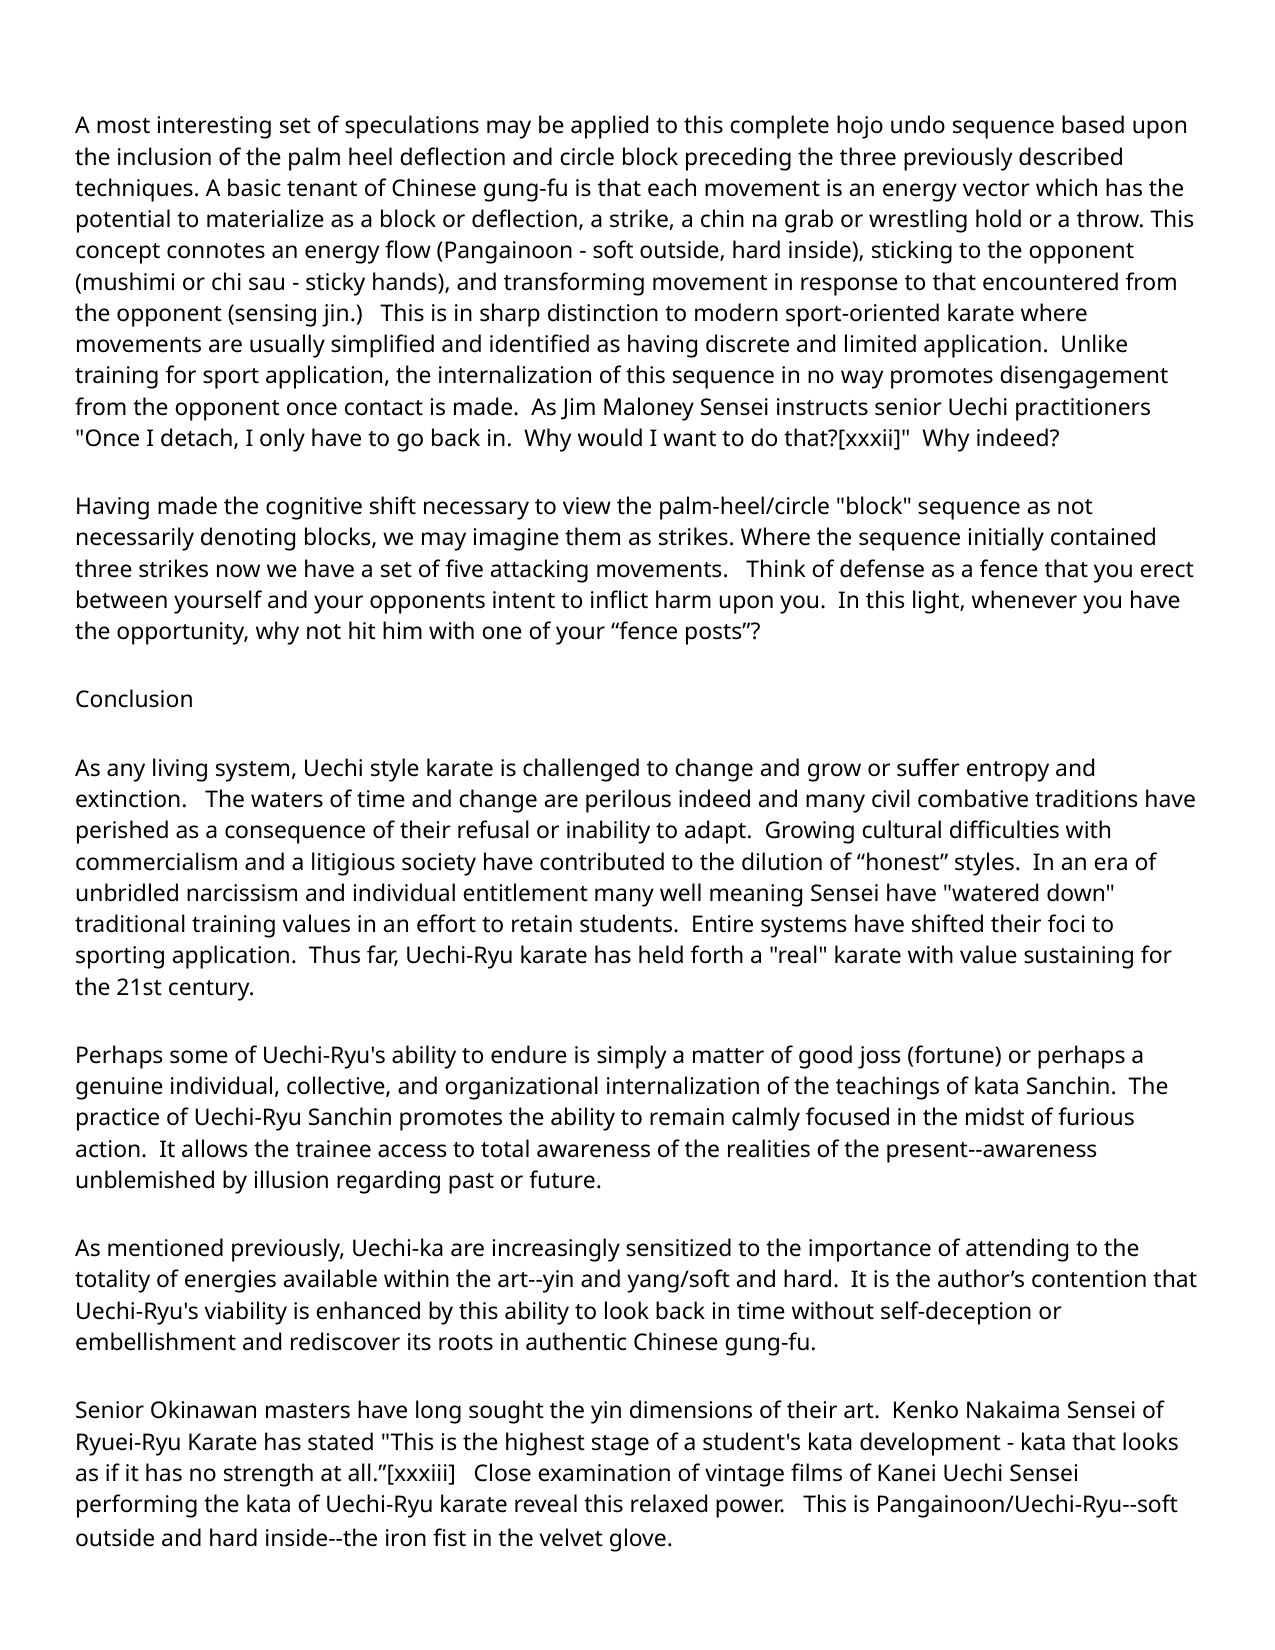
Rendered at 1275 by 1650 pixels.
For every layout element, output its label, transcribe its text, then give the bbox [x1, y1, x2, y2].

text Having made the cognitive shift necessary to view the palm-heel/circle "block" sequence as not necessarily denoting blocks, we may imagine them as strikes. Where the sequence initially contained three strikes now we have a set of five attacking movements. Think of defense as a fence that you erect between yourself and your opponents intent to inflict harm upon you. In this light, whenever you have the opportunity, why not hit him with one of your “fence posts”? [75, 490, 1200, 646]
text A most interesting set of speculations may be applied to this complete hojo undo sequence based upon the inclusion of the palm heel deflection and circle block preceding the three previously described techniques. A basic tenant of Chinese gung-fu is that each movement is an energy vector which has the potential to materialize as a block or deflection, a strike, a chin na grab or wrestling hold or a throw. This concept connotes an energy flow (Pangainoon - soft outside, hard inside), sticking to the opponent (mushimi or chi sau - sticky hands), and transforming movement in response to that encountered from the opponent (sensing jin.) This is in sharp distinction to modern sport-oriented karate where movements are usually simplified and identified as having discrete and limited application. Unlike training for sport application, the internalization of this sequence in no way promotes disengagement from the opponent once contact is made. As Jim Maloney Sensei instructs senior Uechi practitioners "Once I detach, I only have to go back in. Why would I want to do that?[xxxii]" Why indeed? [75, 109, 1200, 453]
text Perhaps some of Uechi-Ryu's ability to endure is simply a matter of good joss (fortune) or perhaps a genuine individual, collective, and organizational internalization of the teachings of kata Sanchin. The practice of Uechi-Ryu Sanchin promotes the ability to remain calmly focused in the midst of furious action. It allows the trainee access to total awareness of the realities of the present--awareness unblemished by illusion regarding past or future. [75, 1039, 1200, 1195]
text Conclusion [75, 683, 1200, 714]
text Senior Okinawan masters have long sought the yin dimensions of their art. Kenko Nakaima Sensei of Ryuei-Ryu Karate has stated "This is the highest stage of a student's kata development - kata that looks as if it has no strength at all.”[xxxiii] Close examination of vintage films of Kanei Uechi Sensei performing the kata of Uechi-Ryu karate reveal this relaxed power. This is Pangainoon/Uechi-Ryu--soft outside and hard inside--the iron fist in the velvet glove. [75, 1394, 1200, 1553]
text As any living system, Uechi style karate is challenged to change and grow or suffer entropy and extinction. The waters of time and change are perilous indeed and many civil combative traditions have perished as a consequence of their refusal or inability to adapt. Growing cultural difficulties with commercialism and a litigious society have contributed to the dilution of “honest” styles. In an era of unbridled narcissism and individual entitlement many well meaning Sensei have "watered down" traditional training values in an effort to retain students. Entire systems have shifted their foci to sporting application. Thus far, Uechi-Ryu karate has held forth a "real" karate with value sustaining for the 21st century. [75, 752, 1200, 1002]
text As mentioned previously, Uechi-ka are increasingly sensitized to the importance of attending to the totality of energies available within the art--yin and yang/soft and hard. It is the author’s contention that Uechi-Ryu's viability is enhanced by this ability to look back in time without self-deception or embellishment and rediscover its roots in authentic Chinese gung-fu. [75, 1232, 1200, 1357]
